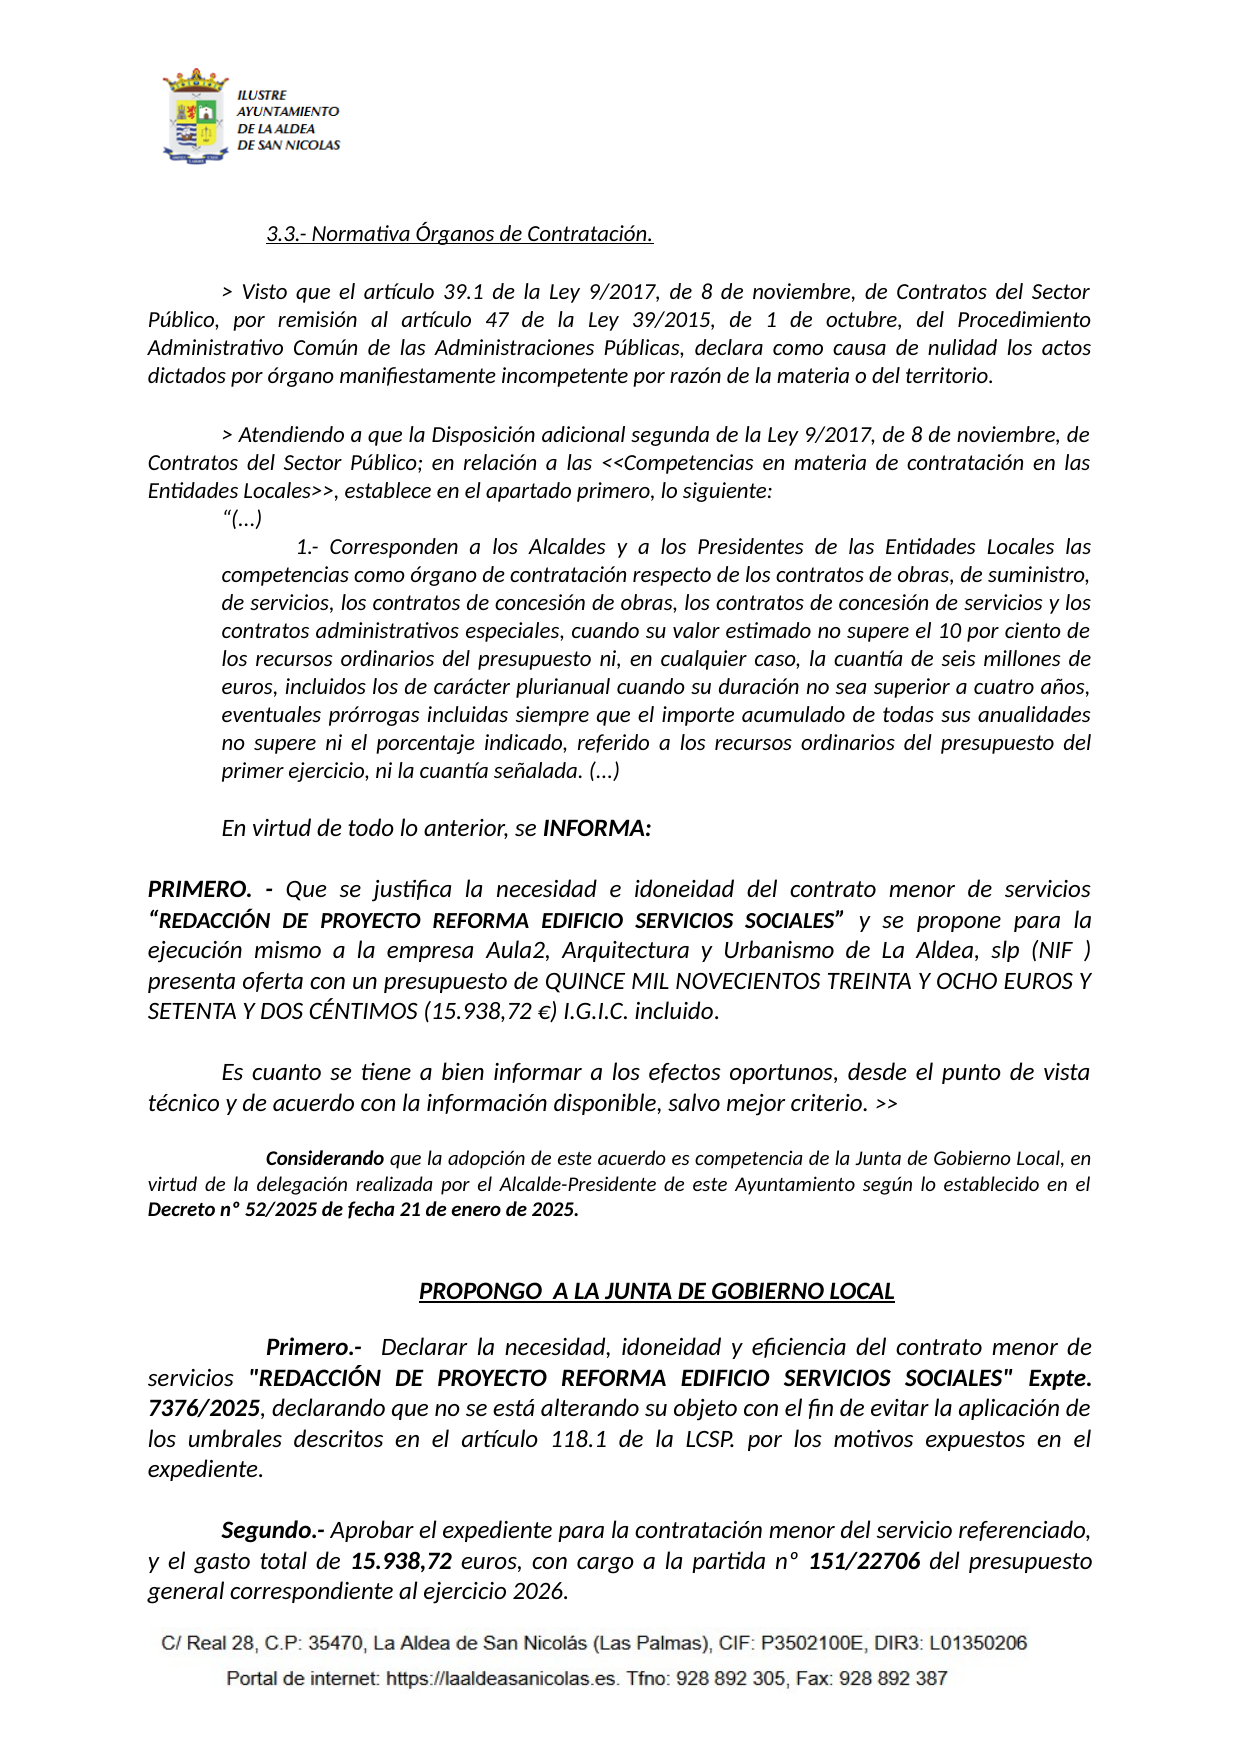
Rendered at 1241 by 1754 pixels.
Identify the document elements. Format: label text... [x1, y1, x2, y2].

text PROPONGO A LA JUNTA DE GOBIERNO LOCAL [148, 1275, 1093, 1306]
text En virtud de todo lo anterior, se INFORMA: [148, 812, 1093, 843]
text 1.- Corresponden a los Alcaldes y a los Presidentes de las Entidades Locales las competencias como órgano de contratación respecto de los contratos de obras, de suministro, de servicios, los contratos de concesión de obras, los contratos de concesión de servicios y los contratos administrativos especiales, cuando su valor estimado no supere el 10 por ciento de los recursos ordinarios del presupuesto ni, en cualquier caso, la cuantía de seis millones de euros, incluidos los de carácter plurianual cuando su duración no sea superior a cuatro años, eventuales prórrogas incluidas siempre que el importe acumulado de todas sus anualidades no supere ni el porcentaje indicado, referido a los recursos ordinarios del presupuesto del primer ejercicio, ni la cuantía señalada. (...) [221, 532, 1093, 784]
text 3.3.- Normativa Órganos de Contratación. [148, 219, 1093, 247]
text Segundo.- Aprobar el expediente para la contratación menor del servicio referenciado, y el gasto total de 15.938,72 euros, con cargo a la partida nº 151/22706 del presupuesto general correspondiente al ejercicio 2026. [148, 1514, 1093, 1606]
text Es cuanto se tiene a bien informar a los efectos oportunos, desde el punto de vista técnico y de acuerdo con la información disponible, salvo mejor criterio. >> [148, 1057, 1093, 1118]
picture [149, 1627, 1034, 1694]
text > Atendiendo a que la Disposición adicional segunda de la Ley 9/2017, de 8 de noviembre, de Contratos del Sector Público; en relación a las <<Competencias en materia de contratación en las Entidades Locales>>, establece en el apartado primero, lo siguiente: [148, 420, 1093, 504]
text Primero.- Declarar la necesidad, idoneidad y eficiencia del contrato menor de servicios "REDACCIÓN DE PROYECTO REFORMA EDIFICIO SERVICIOS SOCIALES" Expte. 7376/2025, declarando que no se está alterando su objeto con el fin de evitar la aplicación de los umbrales descritos en el artículo 118.1 de la LCSP. por los motivos expuestos en el expediente. [148, 1331, 1093, 1484]
picture [149, 60, 356, 172]
text PRIMERO. - Que se justifica la necesidad e idoneidad del contrato menor de servicios “REDACCIÓN DE PROYECTO REFORMA EDIFICIO SERVICIOS SOCIALES” y se propone para la ejecución mismo a la empresa Aula2, Arquitectura y Urbanismo de La Aldea, slp (NIF ) presenta oferta con un presupuesto de QUINCE MIL NOVECIENTOS TREINTA Y OCHO EUROS Y SETENTA Y DOS CÉNTIMOS (15.938,72 €) I.G.I.C. incluido. [148, 873, 1093, 1026]
text “(...) [148, 504, 1093, 532]
text Considerando que la adopción de este acuerdo es competencia de la Junta de Gobierno Local, en virtud de la delegación realizada por el Alcalde-Presidente de este Ayuntamiento según lo establecido en el Decreto nº 52/2025 de fecha 21 de enero de 2025. [148, 1146, 1093, 1222]
text > Visto que el artículo 39.1 de la Ley 9/2017, de 8 de noviembre, de Contratos del Sector Público, por remisión al artículo 47 de la Ley 39/2015, de 1 de octubre, del Procedimiento Administrativo Común de las Administraciones Públicas, declara como causa de nulidad los actos dictados por órgano manifiestamente incompetente por razón de la materia o del territorio. [148, 277, 1093, 389]
